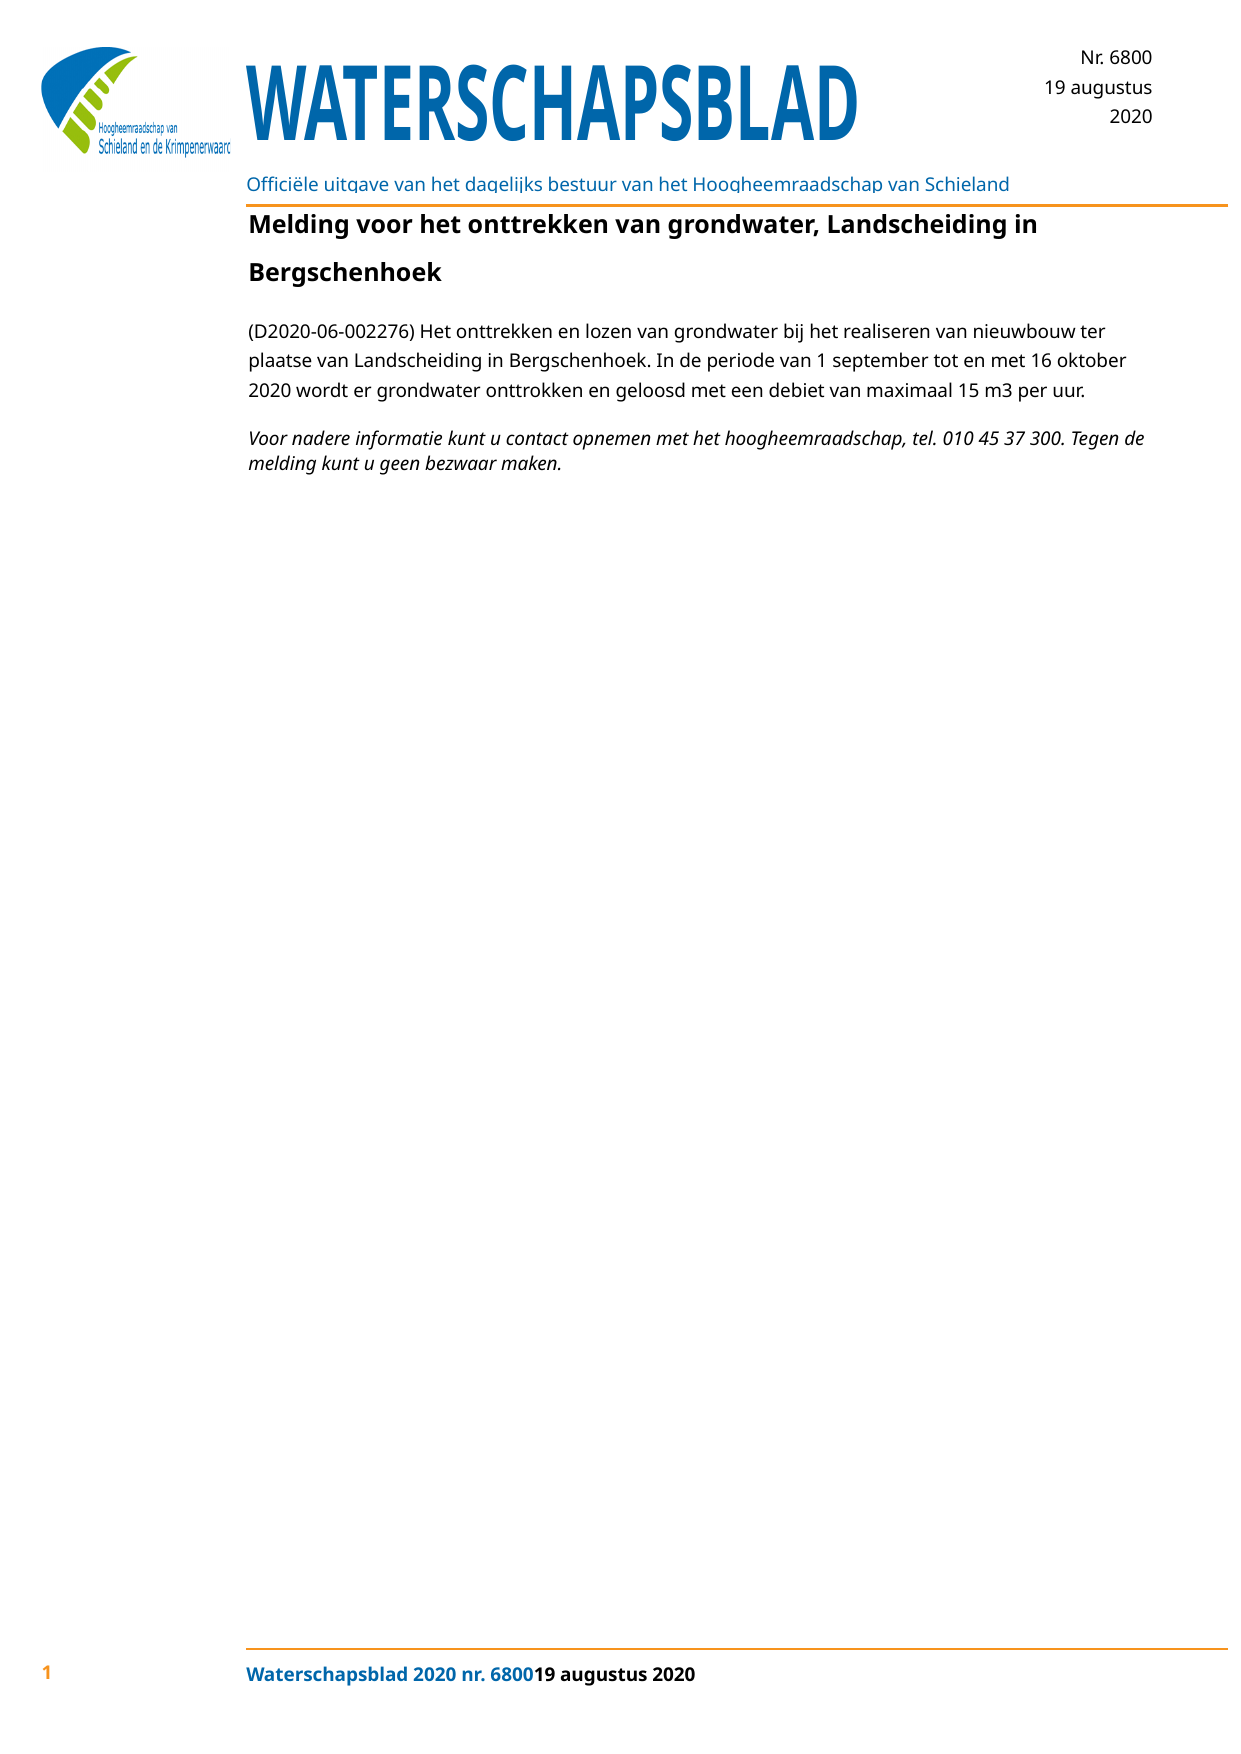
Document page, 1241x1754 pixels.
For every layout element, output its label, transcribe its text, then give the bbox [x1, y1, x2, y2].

text Voor nadere informatie kunt u contact opnemen met het hoogheemraadschap, tel. 010 45 37 300. Tegen de melding kunt u geen bezwaar maken. [248, 425, 1152, 476]
text Melding voor het onttrekken van grondwater, Landscheiding in Bergschenhoek [248, 207, 1152, 288]
picture [41, 47, 231, 172]
text (D2020-06-002276) Het onttrekken en lozen van grondwater bij het realiseren van nieuwbouw ter plaatse van Landscheiding in Bergschenhoek. In de periode van 1 september tot en met 16 oktober 2020 wordt er grondwater onttrokken en geloosd met een debiet van maximaal 15 m3 per uur. [248, 318, 1152, 403]
